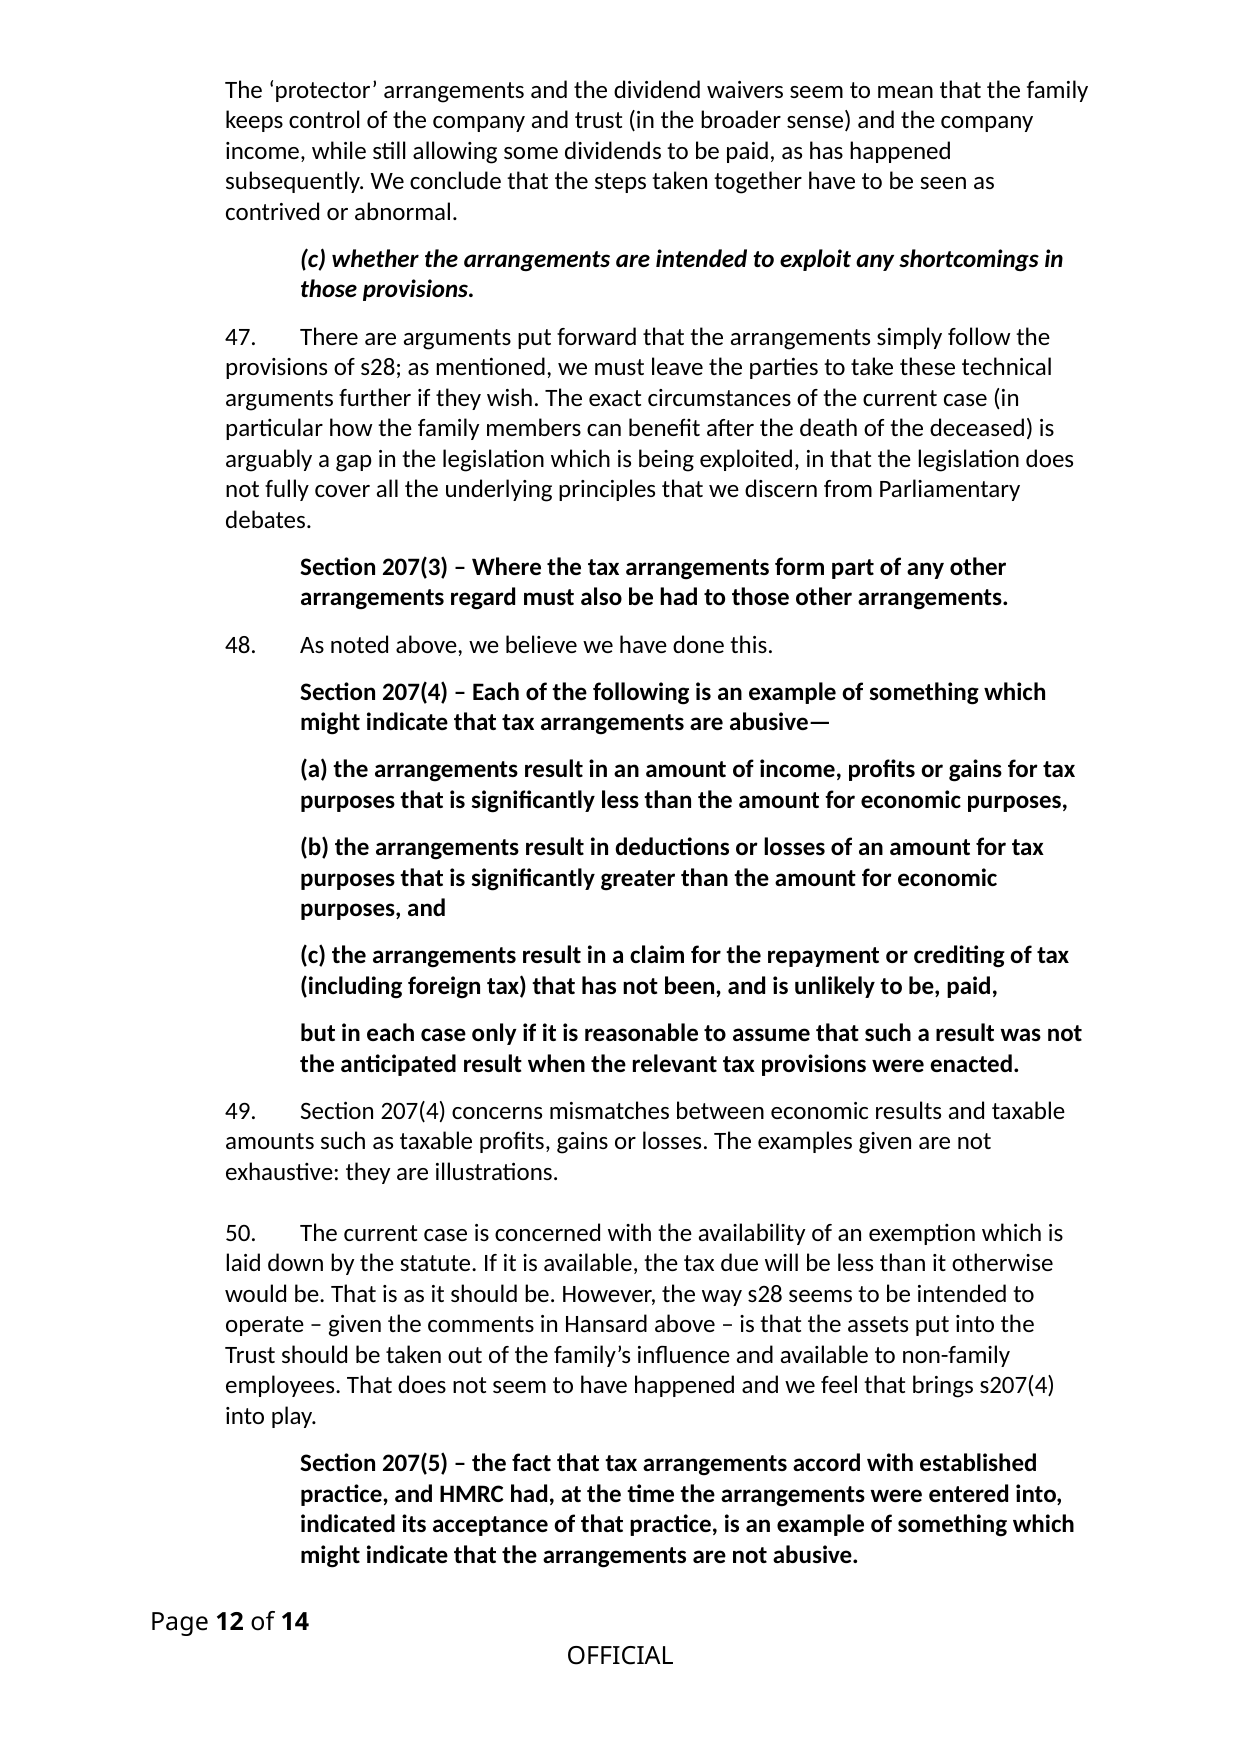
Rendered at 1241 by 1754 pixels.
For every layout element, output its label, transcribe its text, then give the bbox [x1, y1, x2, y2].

text (c) the arrangements result in a claim for the repayment or crediting of tax (including foreign tax) that has not been, and is unlikely to be, paid, [300, 939, 1090, 1001]
text (b) the arrangements result in deductions or losses of an amount for tax purposes that is significantly greater than the amount for economic purposes, and [300, 831, 1090, 923]
list Section 207(4) concerns mismatches between economic results and taxable amounts such as taxable profits, gains or losses. The examples given are not exhaustive: they are illustrations. [225, 1095, 1090, 1187]
list There are arguments put forward that the arrangements simply follow the provisions of s28; as mentioned, we must leave the parties to take these technical arguments further if they wish. The exact circumstances of the current case (in particular how the family members can benefit after the death of the deceased) is arguably a gap in the legislation which is being exploited, in that the legislation does not fully cover all the underlying principles that we discern from Parliamentary debates. [225, 321, 1090, 534]
list As noted above, we believe we have done this. [225, 629, 1090, 659]
text Section 207(4) – Each of the following is an example of something which might indicate that tax arrangements are abusive— [300, 676, 1090, 737]
text (a) the arrangements result in an amount of income, profits or gains for tax purposes that is significantly less than the amount for economic purposes, [300, 754, 1090, 815]
text Section 207(5) – the fact that tax arrangements accord with established practice, and HMRC had, at the time the arrangements were entered into, indicated its acceptance of that practice, is an example of something which might indicate that the arrangements are not abusive. [300, 1447, 1090, 1569]
text but in each case only if it is reasonable to assume that such a result was not the anticipated result when the relevant tax provisions were enacted. [300, 1017, 1090, 1078]
list The ‘protector’ arrangements and the dividend waivers seem to mean that the family keeps control of the company and trust (in the broader sense) and the company income, while still allowing some dividends to be paid, as has happened subsequently. We conclude that the steps taken together have to be seen as contrived or abnormal. [225, 74, 1090, 226]
list The current case is concerned with the availability of an exemption which is laid down by the statute. If it is available, the tax due will be less than it otherwise would be. That is as it should be. However, the way s28 seems to be intended to operate – given the comments in Hansard above – is that the assets put into the Trust should be taken out of the family’s influence and available to non-family employees. That does not seem to have happened and we feel that brings s207(4) into play. [225, 1217, 1090, 1431]
text (c) whether the arrangements are intended to exploit any shortcomings in those provisions. [300, 243, 1090, 304]
text Section 207(3) – Where the tax arrangements form part of any other arrangements regard must also be had to those other arrangements. [300, 551, 1090, 612]
